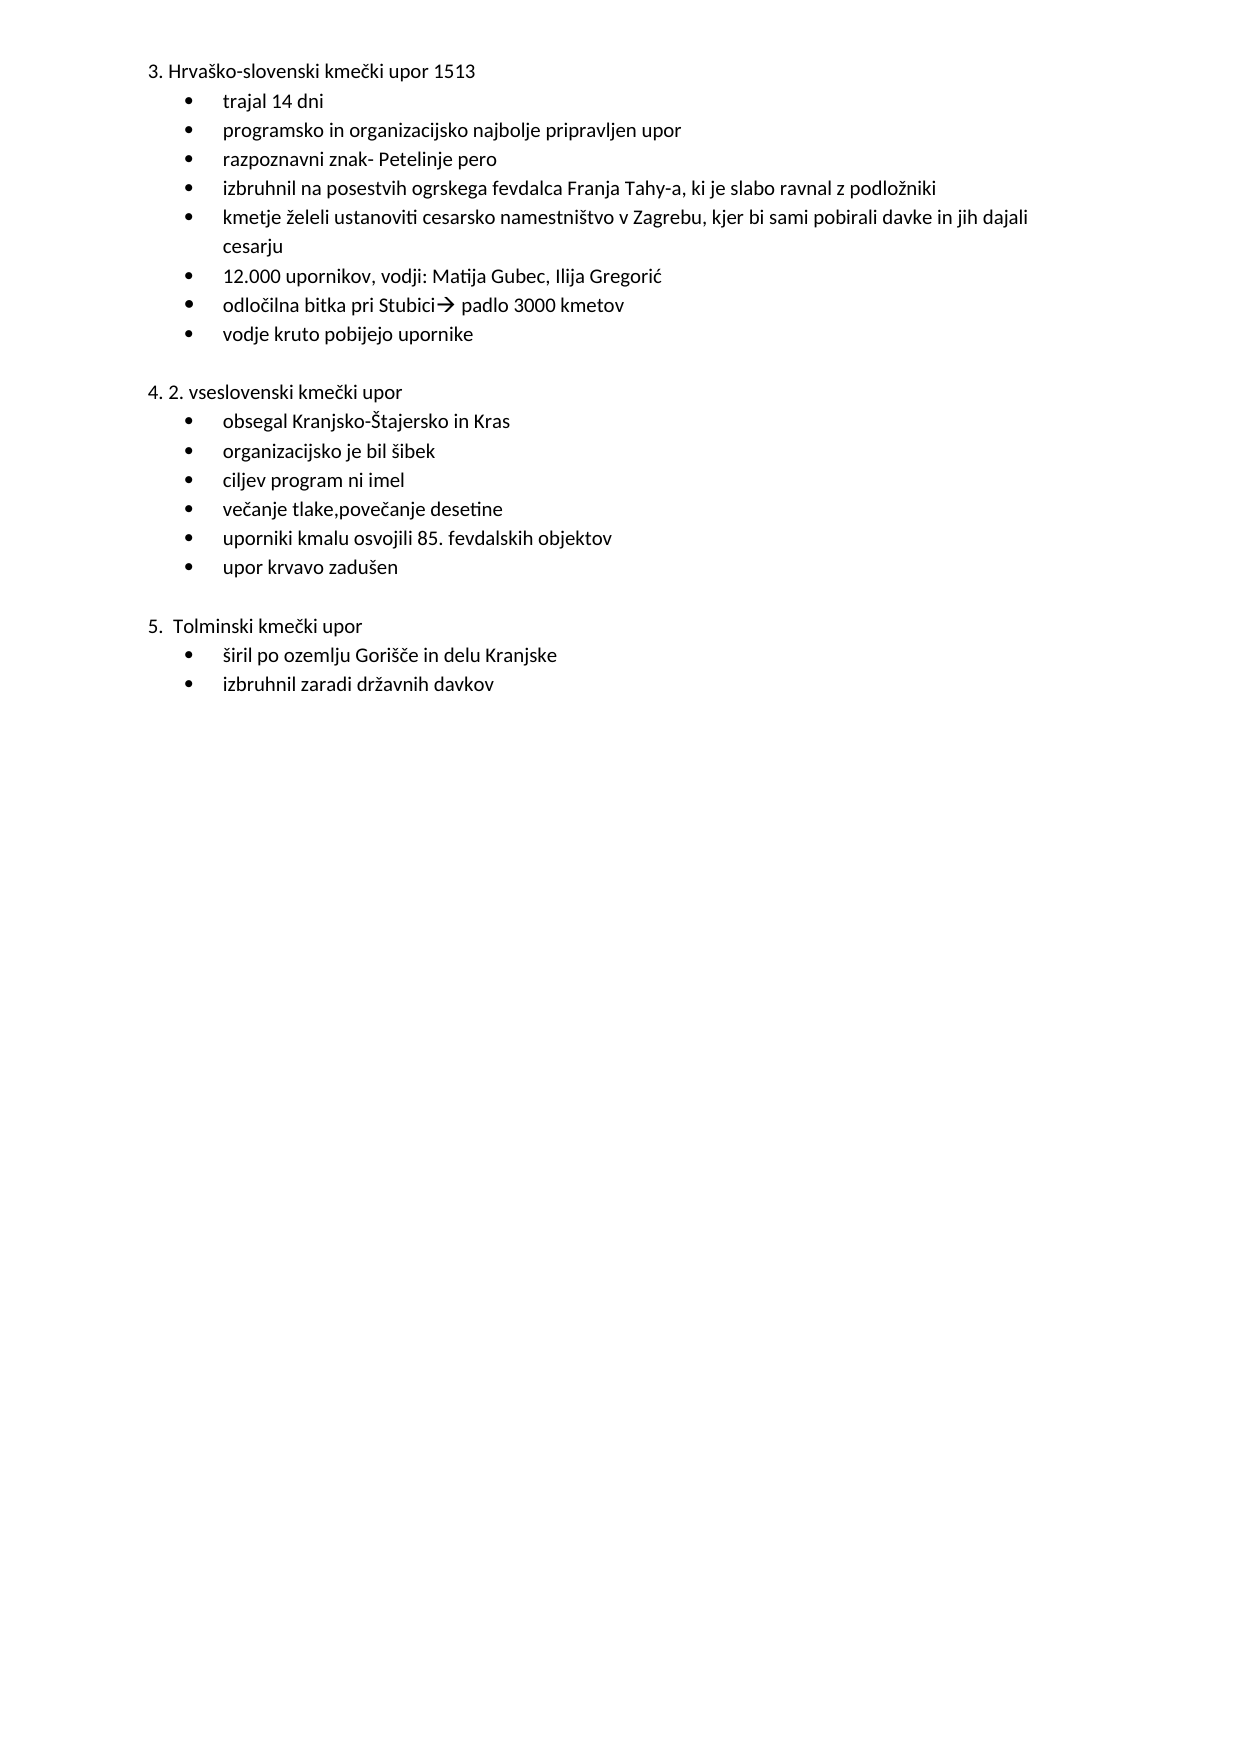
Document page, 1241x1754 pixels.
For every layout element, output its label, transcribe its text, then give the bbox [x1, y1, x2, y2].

text 5. Tolminski kmečki upor [148, 613, 1093, 638]
list izbruhnil zaradi državnih davkov [185, 671, 1093, 697]
list uporniki kmalu osvojili 85. fevdalskih objektov [185, 525, 1093, 551]
list vodje kruto pobijejo upornike [185, 321, 1093, 347]
list programsko in organizacijsko najbolje pripravljen upor [185, 117, 1093, 142]
list kmetje želeli ustanoviti cesarsko namestništvo v Zagrebu, kjer bi sami pobirali davke in jih dajali cesarju [185, 204, 1093, 259]
list organizacijsko je bil šibek [185, 438, 1093, 463]
list večanje tlake,povečanje desetine [185, 496, 1093, 522]
list trajal 14 dni [185, 88, 1093, 113]
list obsegal Kranjsko-Štajersko in Kras [185, 409, 1093, 434]
list razpoznavni znak- Petelinje pero [185, 146, 1093, 172]
list upor krvavo zadušen [185, 554, 1093, 580]
list izbruhnil na posestvih ogrskega fevdalca Franja Tahy-a, ki je slabo ravnal z podložniki [185, 175, 1093, 201]
list širil po ozemlju Gorišče in delu Kranjske [185, 642, 1093, 667]
list odločilna bitka pri Stubici padlo 3000 kmetov [185, 292, 1093, 317]
text 4. 2. vseslovenski kmečki upor [148, 379, 1093, 405]
list 12.000 upornikov, vodji: Matija Gubec, Ilija Gregorić [185, 263, 1093, 288]
list ciljev program ni imel [185, 467, 1093, 492]
text 3. Hrvaško-slovenski kmečki upor 1513 [148, 59, 1093, 84]
